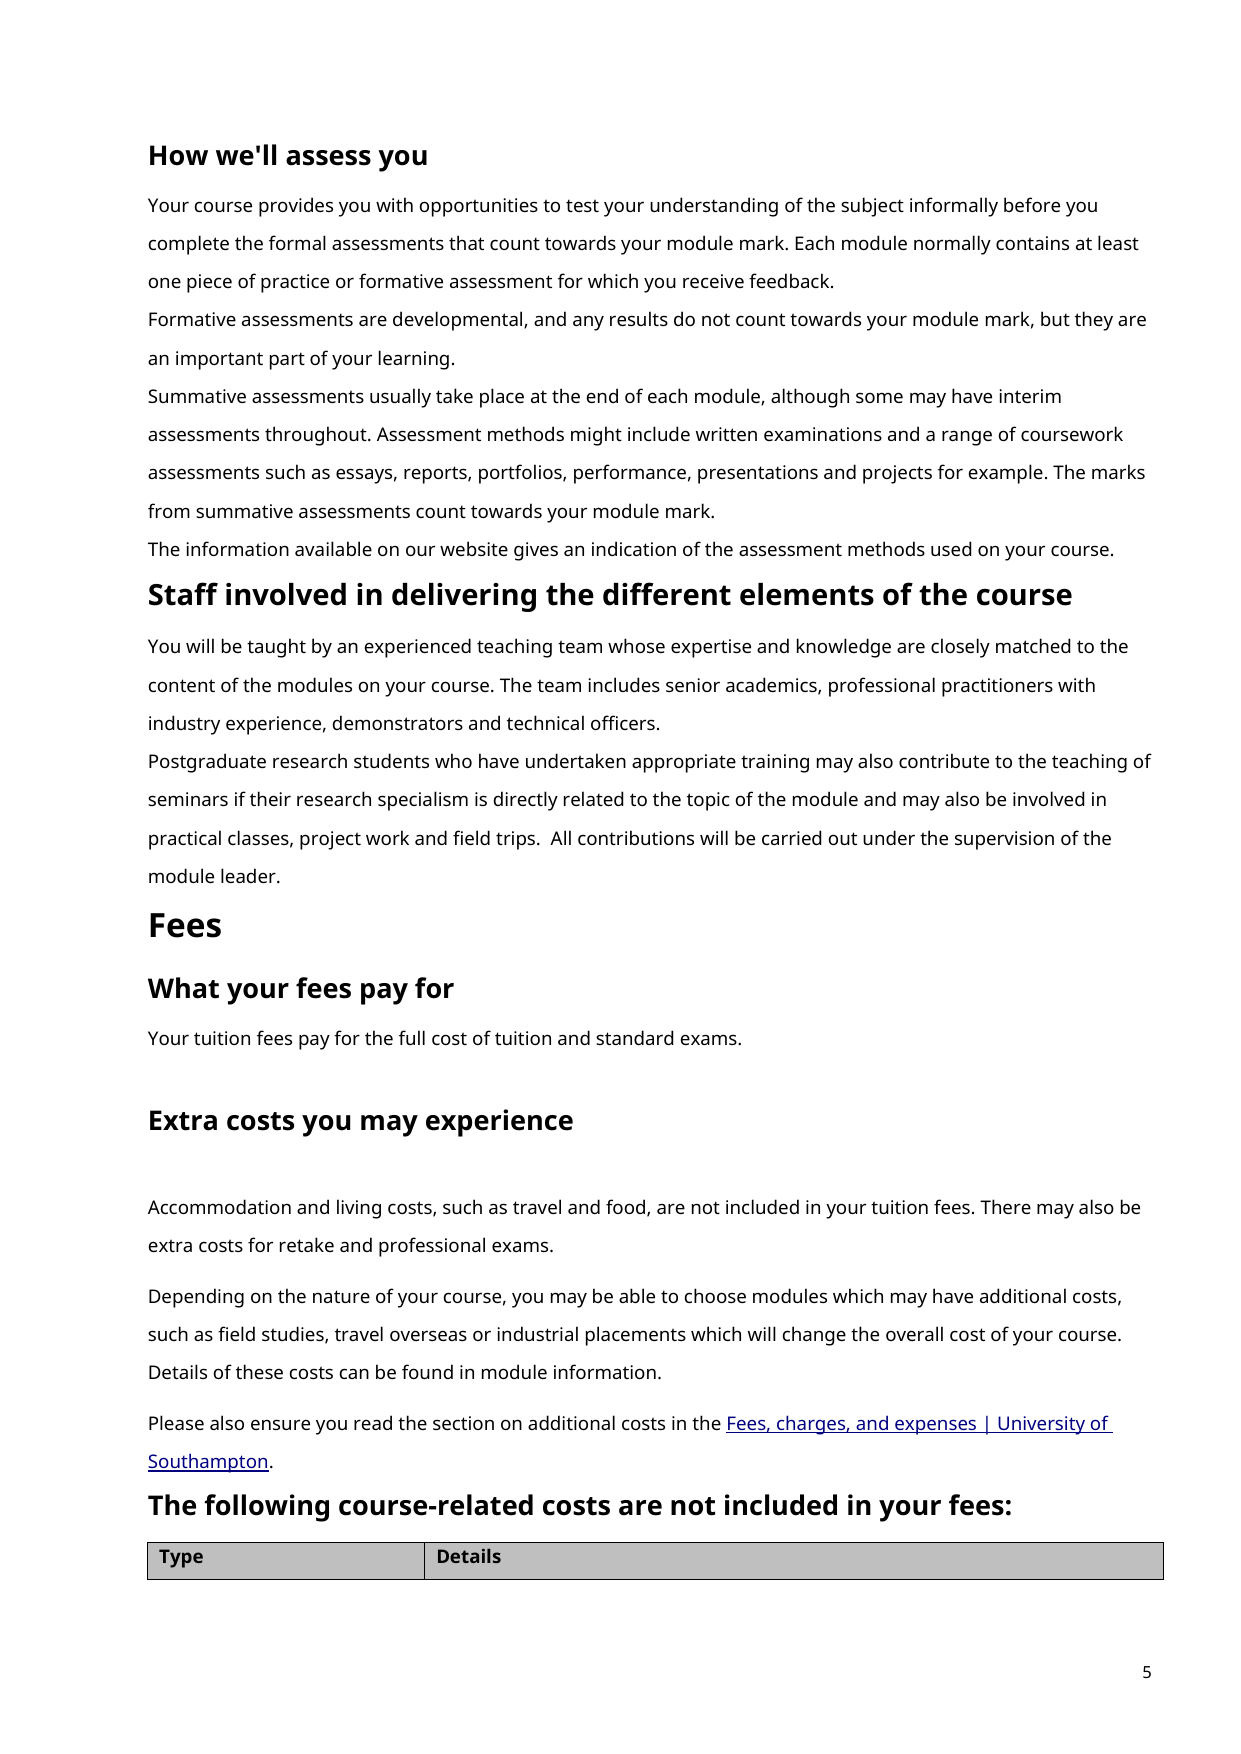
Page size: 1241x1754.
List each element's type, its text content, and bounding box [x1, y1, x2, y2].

subtitle What your fees pay for [148, 969, 1152, 1006]
text Accommodation and living costs, such as travel and food, are not included in your tuition fees. There may also be extra costs for retake and professional exams. [148, 1194, 1152, 1258]
text Please also ensure you read the section on additional costs in the Fees, charges, and expenses | University of Southampton. [148, 1410, 1152, 1474]
text Summative assessments usually take place at the end of each module, although some may have interim assessments throughout. Assessment methods might include written examinations and a range of coursework assessments such as essays, reports, portfolios, performance, presentations and projects for example. The marks from summative assessments count towards your module mark. [148, 383, 1152, 523]
table_header Details [425, 1543, 1163, 1579]
text You will be taught by an experienced teaching team whose expertise and knowledge are closely matched to the content of the modules on your course. The team includes senior academics, professional practitioners with industry experience, demonstrators and technical officers. [148, 634, 1152, 736]
subtitle Staff involved in delivering the different elements of the course [148, 574, 1152, 614]
table_header Type [148, 1543, 424, 1579]
text The information available on our website gives an indication of the assessment methods used on your course. [148, 536, 1152, 562]
text Postgraduate research students who have undertaken appropriate training may also contribute to the teaching of seminars if their research specialism is directly related to the topic of the module and may also be involved in practical classes, project work and field trips. All contributions will be carried out under the supervision of the module leader. [148, 748, 1152, 889]
subtitle How we'll assess you [148, 137, 1152, 174]
text Depending on the nature of your course, you may be able to choose modules which may have additional costs, such as field studies, travel overseas or industrial placements which will change the overall cost of your course. Details of these costs can be found in module information. [148, 1283, 1152, 1385]
subtitle Fees [148, 901, 1152, 947]
text Your course provides you with opportunities to test your understanding of the subject informally before you complete the formal assessments that count towards your module mark. Each module normally contains at least one piece of practice or formative assessment for which you receive feedback. [148, 192, 1152, 294]
subtitle The following course-related costs are not included in your fees: [148, 1487, 1152, 1524]
subtitle Your tuition fees pay for the full cost of tuition and standard exams. [148, 1025, 1152, 1050]
text Formative assessments are developmental, and any results do not count towards your module mark, but they are an important part of your learning. [148, 307, 1152, 371]
subtitle Extra costs you may experience [148, 1101, 1152, 1138]
